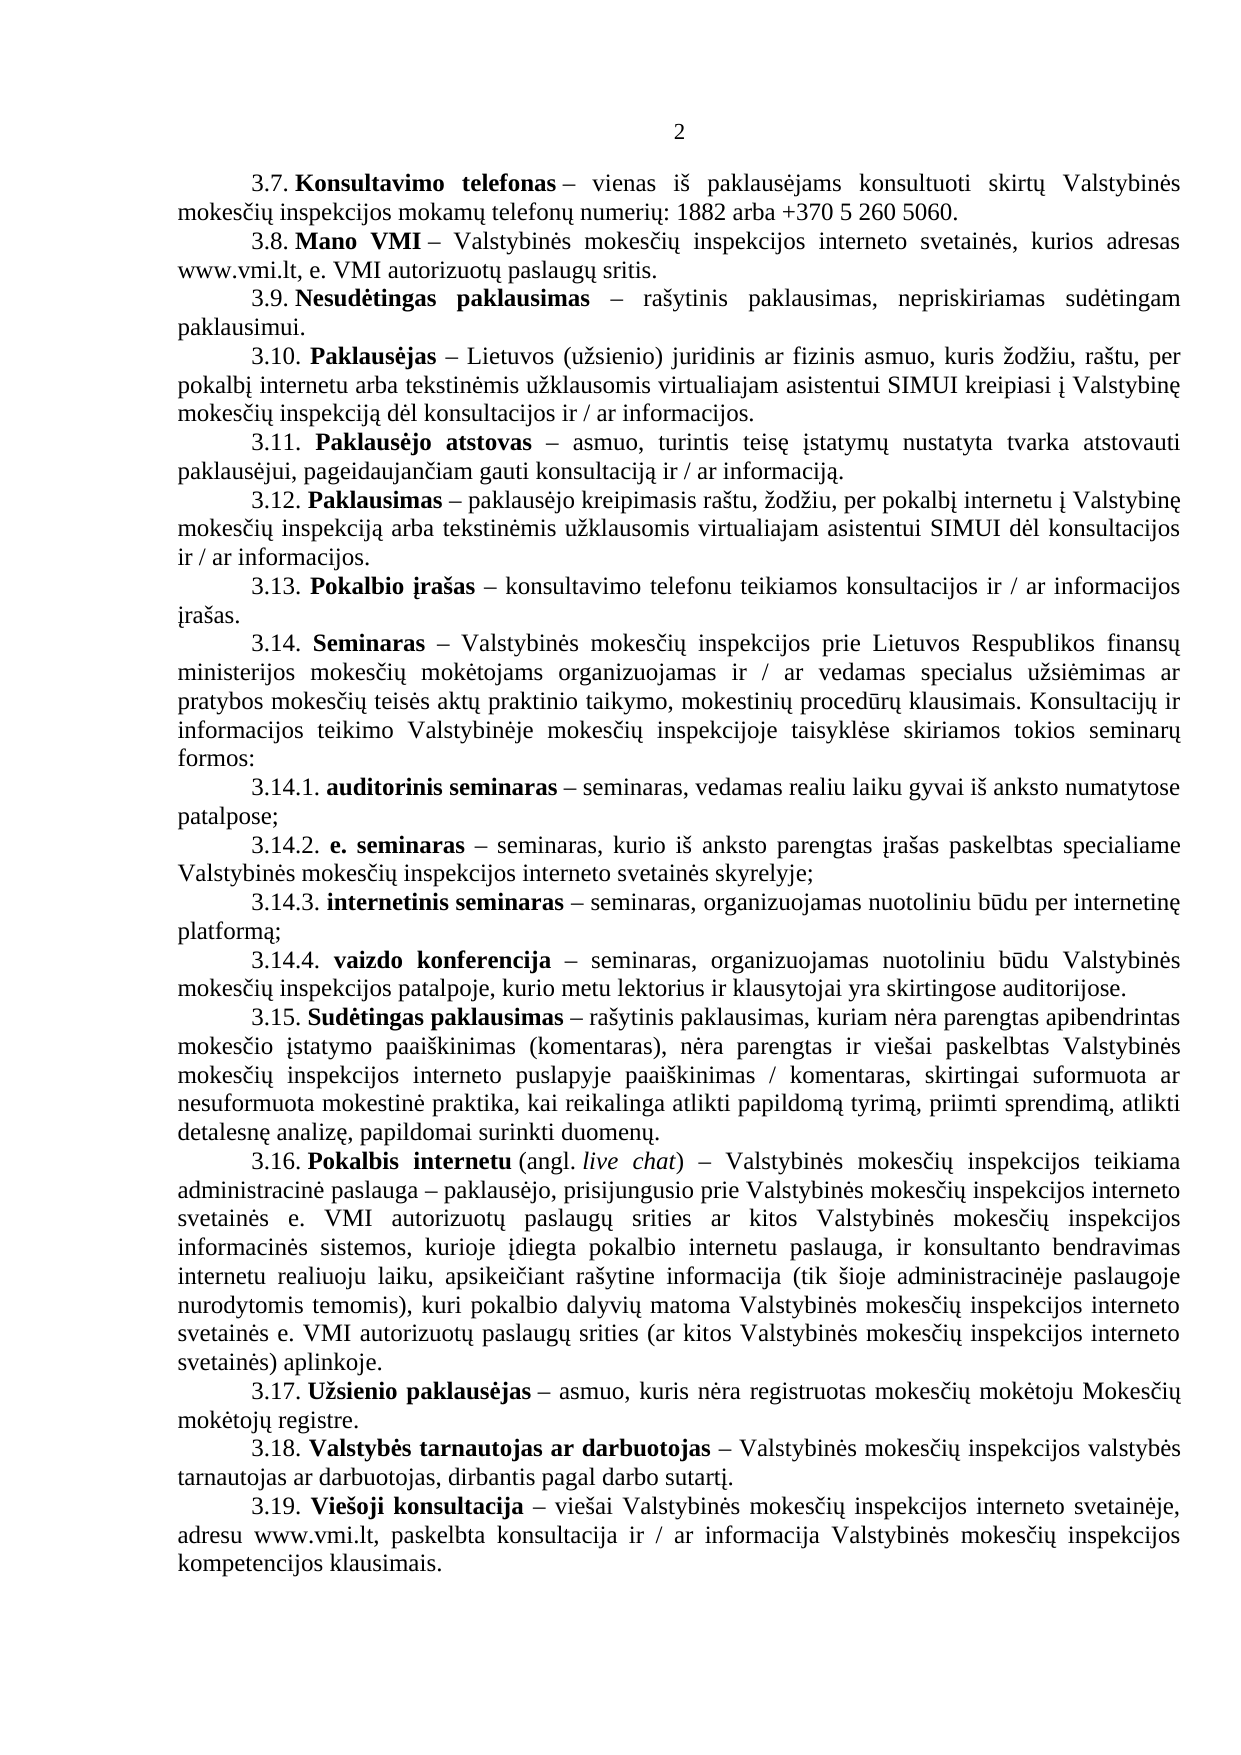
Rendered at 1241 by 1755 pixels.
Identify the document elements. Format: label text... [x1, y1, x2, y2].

text 3.14.4. vaizdo konferencija – seminaras, organizuojamas nuotoliniu būdu Valstybinės mokesčių inspekcijos patalpoje, kurio metu lektorius ir klausytojai yra skirtingose auditorijose. [177, 945, 1181, 1002]
text 3.16. Pokalbis internetu (angl. live chat) – Valstybinės mokesčių inspekcijos teikiama administracinė paslauga – paklausėjo, prisijungusio prie Valstybinės mokesčių inspekcijos interneto svetainės e. VMI autorizuotų paslaugų srities ar kitos Valstybinės mokesčių inspekcijos informacinės sistemos, kurioje įdiegta pokalbio internetu paslauga, ir konsultanto bendravimas internetu realiuoju laiku, apsikeičiant rašytine informacija (tik šioje administracinėje paslaugoje nurodytomis temomis), kuri pokalbio dalyvių matoma Valstybinės mokesčių inspekcijos interneto svetainės e. VMI autorizuotų paslaugų srities (ar kitos Valstybinės mokesčių inspekcijos interneto svetainės) aplinkoje. [177, 1146, 1181, 1376]
text 3.14.2. e. seminaras – seminaras, kurio iš anksto parengtas įrašas paskelbtas specialiame Valstybinės mokesčių inspekcijos interneto svetainės skyrelyje; [177, 830, 1181, 887]
text 3.19. Viešoji konsultacija – viešai Valstybinės mokesčių inspekcijos interneto svetainėje, adresu www.vmi.lt, paskelbta konsultacija ir / ar informacija Valstybinės mokesčių inspekcijos kompetencijos klausimais. [177, 1491, 1181, 1577]
text 3.7. Konsultavimo telefonas – vienas iš paklausėjams konsultuoti skirtų Valstybinės mokesčių inspekcijos mokamų telefonų numerių: 1882 arba +370 5 260 5060. [177, 168, 1181, 226]
text 3.14. Seminaras – Valstybinės mokesčių inspekcijos prie Lietuvos Respublikos finansų ministerijos mokesčių mokėtojams organizuojamas ir / ar vedamas specialus užsiėmimas ar pratybos mokesčių teisės aktų praktinio taikymo, mokestinių procedūrų klausimais. Konsultacijų ir informacijos teikimo Valstybinėje mokesčių inspekcijoje taisyklėse skiriamos tokios seminarų formos: [177, 628, 1181, 772]
text 3.15. Sudėtingas paklausimas – rašytinis paklausimas, kuriam nėra parengtas apibendrintas mokesčio įstatymo paaiškinimas (komentaras), nėra parengtas ir viešai paskelbtas Valstybinės mokesčių inspekcijos interneto puslapyje paaiškinimas / komentaras, skirtingai suformuota ar nesuformuota mokestinė praktika, kai reikalinga atlikti papildomą tyrimą, priimti sprendimą, atlikti detalesnę analizę, papildomai surinkti duomenų. [177, 1002, 1181, 1146]
text 3.18. Valstybės tarnautojas ar darbuotojas – Valstybinės mokesčių inspekcijos valstybės tarnautojas ar darbuotojas, dirbantis pagal darbo sutartį. [177, 1433, 1181, 1491]
text 3.14.3. internetinis seminaras – seminaras, organizuojamas nuotoliniu būdu per internetinę platformą; [177, 887, 1181, 945]
text 3.12. Paklausimas – paklausėjo kreipimasis raštu, žodžiu, per pokalbį internetu į Valstybinę mokesčių inspekciją arba tekstinėmis užklausomis virtualiajam asistentui SIMUI dėl konsultacijos ir / ar informacijos. [177, 485, 1181, 571]
text 3.17. Užsienio paklausėjas – asmuo, kuris nėra registruotas mokesčių mokėtoju Mokesčių mokėtojų registre. [177, 1376, 1181, 1433]
text 3.14.1. auditorinis seminaras – seminaras, vedamas realiu laiku gyvai iš anksto numatytose patalpose; [177, 772, 1181, 830]
text 3.9. Nesudėtingas paklausimas – rašytinis paklausimas, nepriskiriamas sudėtingam paklausimui. [177, 283, 1181, 341]
text 3.13. Pokalbio įrašas – konsultavimo telefonu teikiamos konsultacijos ir / ar informacijos įrašas. [177, 571, 1181, 628]
text 3.11. Paklausėjo atstovas – asmuo, turintis teisę įstatymų nustatyta tvarka atstovauti paklausėjui, pageidaujančiam gauti konsultaciją ir / ar informaciją. [177, 427, 1181, 485]
text 3.10. Paklausėjas – Lietuvos (užsienio) juridinis ar fizinis asmuo, kuris žodžiu, raštu, per pokalbį internetu arba tekstinėmis užklausomis virtualiajam asistentui SIMUI kreipiasi į Valstybinę mokesčių inspekciją dėl konsultacijos ir / ar informacijos. [177, 341, 1181, 427]
text 3.8. Mano VMI – Valstybinės mokesčių inspekcijos interneto svetainės, kurios adresas www.vmi.lt, e. VMI autorizuotų paslaugų sritis. [177, 226, 1181, 283]
